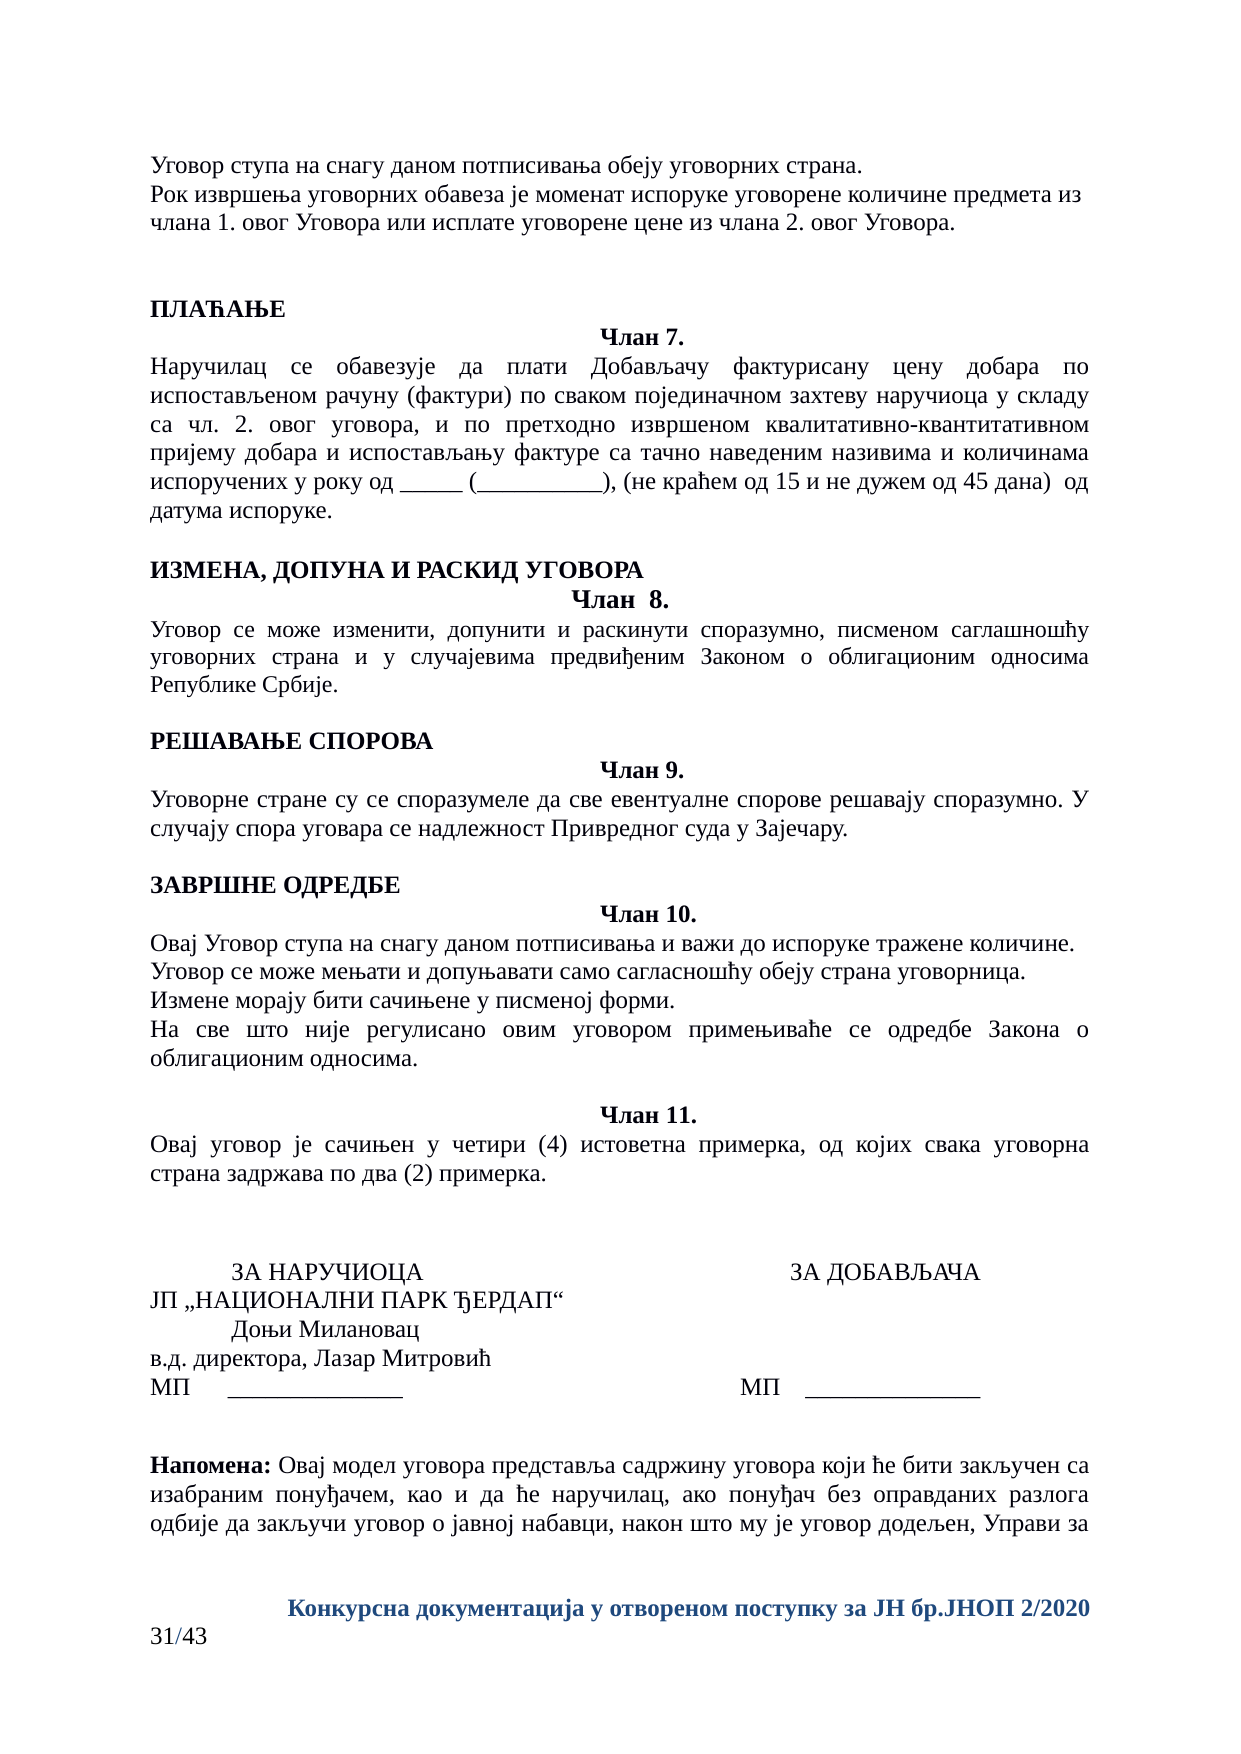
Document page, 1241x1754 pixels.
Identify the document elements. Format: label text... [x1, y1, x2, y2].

text Члан 11. [525, 1100, 1090, 1129]
text Уговор се може мењати и допуњавати само сагласношћу обеју страна уговорница. [150, 956, 1090, 985]
text Измене морају бити сачињене у писменој форми. [150, 985, 1090, 1014]
text Овај Уговор ступа на снагу даном потписивања и важи до испоруке тражене количине. [150, 928, 1090, 956]
text Уговорне стране су се споразумеле да све евентуалне спорове решавају споразумно. У случају спора уговара се надлежност Привредног суда у Зајечару. [150, 784, 1090, 841]
text ПЛАЋАЊЕ [150, 294, 1090, 322]
text Члан 10. [525, 899, 1090, 928]
text Члан 9. [525, 755, 1090, 784]
text Напомена: Овај модел уговора представља садржину уговора који ће бити закључен са изабраним понуђачем, као и да ће наручилац, ако понуђач без оправданих разлога одбије да закључи уговор о јавној набавци, након што му је уговор додељен, Управи за [150, 1450, 1090, 1536]
text Доњи Милановац [150, 1314, 1090, 1343]
text На све што није регулисано овим уговором примењиваће се одредбе Закона о облигационим односима. [150, 1014, 1090, 1071]
text Уговор ступа на снагу даном потписивања обеју уговорних страна. [150, 150, 1090, 179]
text МП ______________ МП ______________ [150, 1372, 1090, 1401]
text Наручилац се обавезује да плати Добављачу фактурисану цену добара по испостављенoм рачуну (фактури) по сваком појединачном захтеву наручиоца у складу са чл. 2. овог уговора, и по претходно извршеном квалитативно-квантитативном пријему добара и испостављању фактуре са тачно наведеним називима и количинама испоручених у року од _____ (__________), (не краћем од 15 и не дужем од 45 дана) од датума испоруке. [150, 351, 1090, 524]
text Рок извршења уговорних обавеза је моменат испоруке уговорене количине предмета из члана 1. овог Уговора или исплате уговорене цене из члана 2. овог Уговора. [150, 179, 1090, 236]
text ИЗМЕНА, ДОПУНА И РАСКИД УГОВОРА [150, 555, 1090, 584]
text ЗАВРШНЕ ОДРЕДБЕ [150, 870, 1090, 899]
text Члан 8. [150, 584, 1090, 615]
text Уговор се може изменити, допунити и раскинути споразумно, писменом саглашношћу уговорних страна и у случајевима предвиђеним Законом о облигационим односима Републике Србије. [150, 615, 1090, 698]
text Члан 7. [525, 322, 1090, 351]
text в.д. директора, Лазар Митровић [150, 1343, 1090, 1372]
text Овај уговор је сачињен у четири (4) истоветна примерка, од којих свака уговорна страна задржава по два (2) примерка. [150, 1129, 1090, 1186]
text ЈП „НАЦИОНАЛНИ ПАРК ЂЕРДАП“ [150, 1286, 1090, 1314]
text ЗА НАРУЧИОЦА ЗА ДОБАВЉАЧА [150, 1257, 1090, 1286]
text РЕШАВАЊЕ СПОРОВА [150, 726, 1090, 755]
